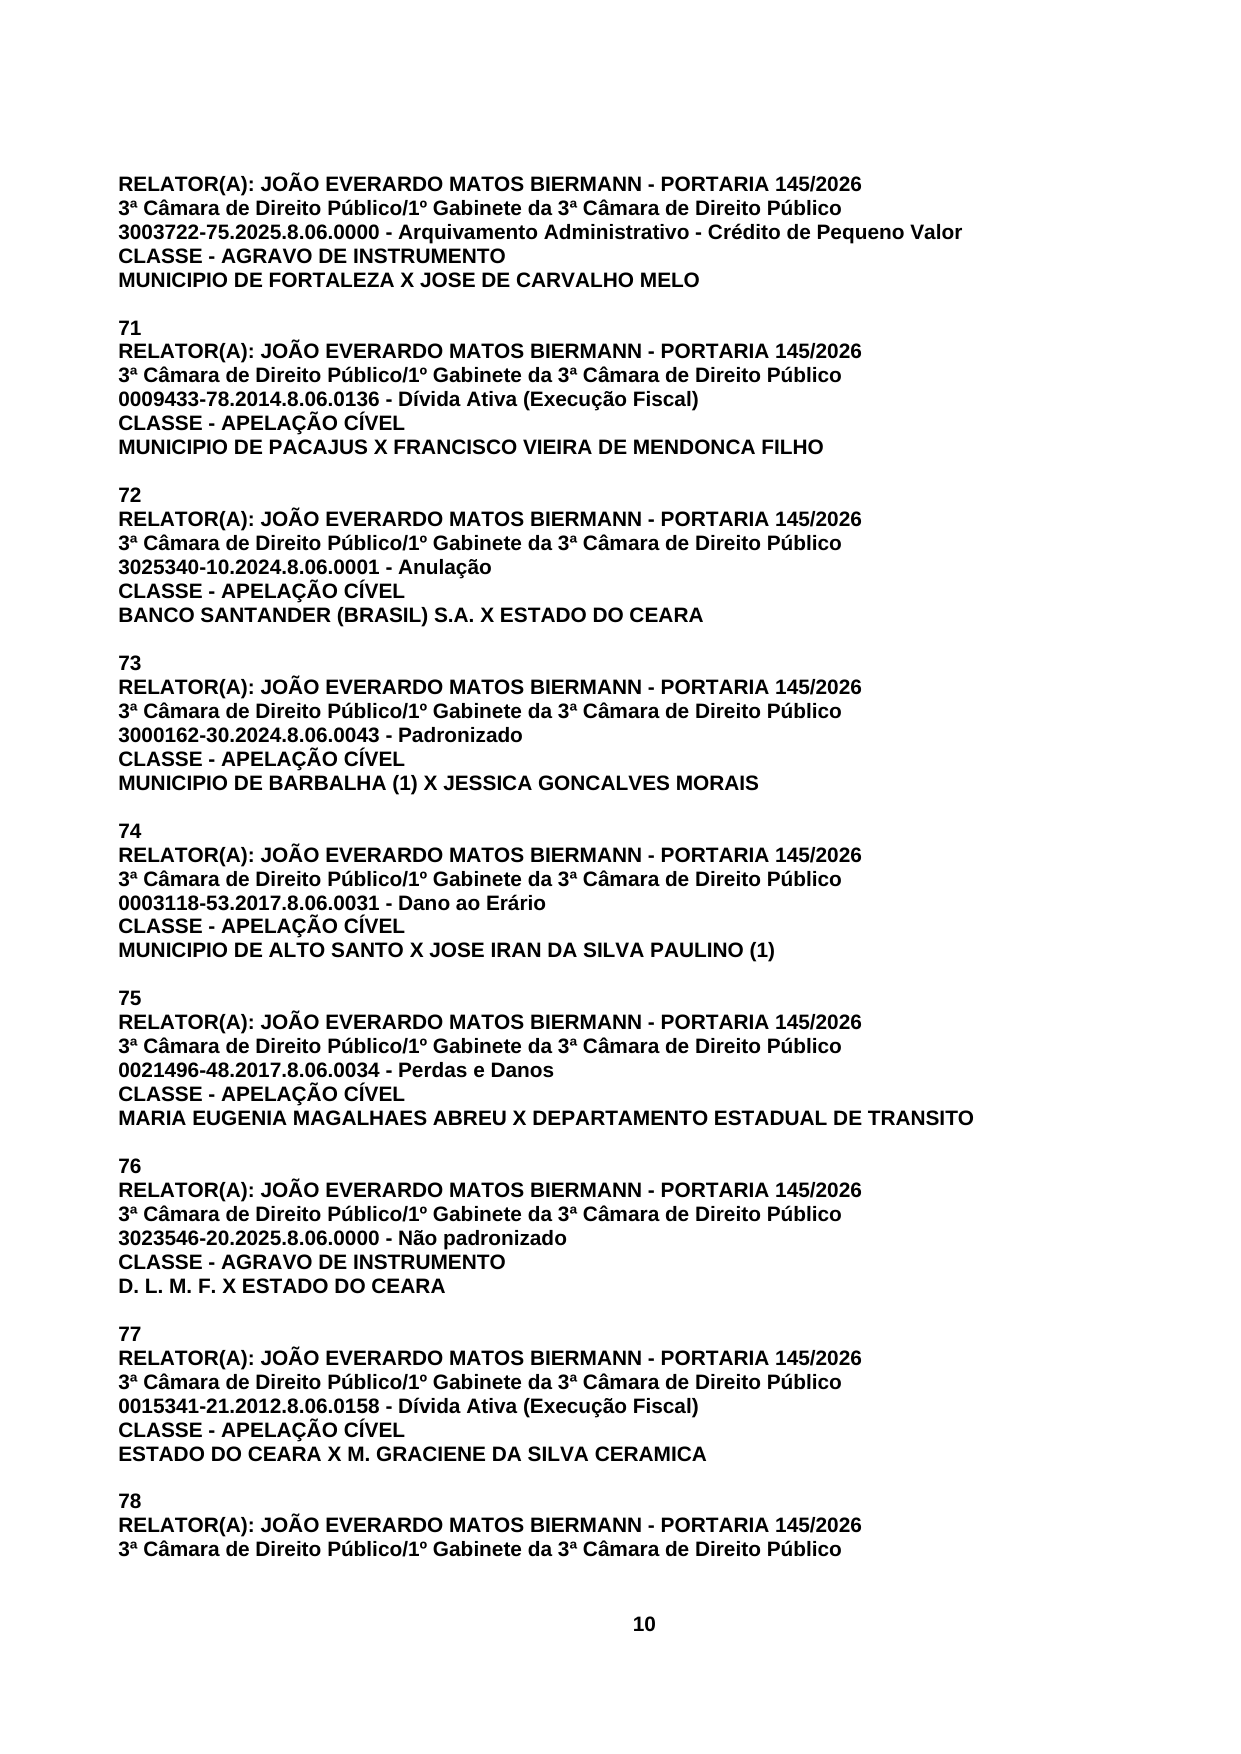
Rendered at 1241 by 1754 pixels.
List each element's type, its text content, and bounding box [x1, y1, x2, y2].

text 3ª Câmara de Direito Público/1º Gabinete da 3ª Câmara de Direito Público [118, 866, 1122, 890]
text CLASSE - APELAÇÃO CÍVEL [118, 579, 1122, 603]
text 73 [118, 651, 1122, 675]
text 3003722-75.2025.8.06.0000 - Arquivamento Administrativo - Crédito de Pequeno Valor [118, 219, 1122, 243]
text RELATOR(A): JOÃO EVERARDO MATOS BIERMANN - PORTARIA 145/2026 [118, 1346, 1122, 1369]
text 3025340-10.2024.8.06.0001 - Anulação [118, 555, 1122, 579]
text BANCO SANTANDER (BRASIL) S.A. X ESTADO DO CEARA [118, 603, 1122, 627]
text 74 [118, 818, 1122, 842]
text CLASSE - AGRAVO DE INSTRUMENTO [118, 243, 1122, 267]
text 3ª Câmara de Direito Público/1º Gabinete da 3ª Câmara de Direito Público [118, 699, 1122, 723]
text CLASSE - APELAÇÃO CÍVEL [118, 1082, 1122, 1106]
text CLASSE - AGRAVO DE INSTRUMENTO [118, 1250, 1122, 1274]
text MUNICIPIO DE ALTO SANTO X JOSE IRAN DA SILVA PAULINO (1) [118, 938, 1122, 962]
text 75 [118, 986, 1122, 1010]
text 3023546-20.2025.8.06.0000 - Não padronizado [118, 1226, 1122, 1250]
text 3ª Câmara de Direito Público/1º Gabinete da 3ª Câmara de Direito Público [118, 1202, 1122, 1226]
text MUNICIPIO DE BARBALHA (1) X JESSICA GONCALVES MORAIS [118, 771, 1122, 794]
text 0015341-21.2012.8.06.0158 - Dívida Ativa (Execução Fiscal) [118, 1393, 1122, 1417]
text D. L. M. F. X ESTADO DO CEARA [118, 1274, 1122, 1298]
text 3ª Câmara de Direito Público/1º Gabinete da 3ª Câmara de Direito Público [118, 531, 1122, 555]
text 3ª Câmara de Direito Público/1º Gabinete da 3ª Câmara de Direito Público [118, 363, 1122, 387]
text CLASSE - APELAÇÃO CÍVEL [118, 411, 1122, 435]
text MUNICIPIO DE FORTALEZA X JOSE DE CARVALHO MELO [118, 267, 1122, 291]
text RELATOR(A): JOÃO EVERARDO MATOS BIERMANN - PORTARIA 145/2026 [118, 507, 1122, 531]
text 77 [118, 1322, 1122, 1346]
text 0021496-48.2017.8.06.0034 - Perdas e Danos [118, 1058, 1122, 1082]
text RELATOR(A): JOÃO EVERARDO MATOS BIERMANN - PORTARIA 145/2026 [118, 1178, 1122, 1202]
text 72 [118, 483, 1122, 507]
text MUNICIPIO DE PACAJUS X FRANCISCO VIEIRA DE MENDONCA FILHO [118, 435, 1122, 459]
text ESTADO DO CEARA X M. GRACIENE DA SILVA CERAMICA [118, 1441, 1122, 1465]
text 3ª Câmara de Direito Público/1º Gabinete da 3ª Câmara de Direito Público [118, 1034, 1122, 1058]
text CLASSE - APELAÇÃO CÍVEL [118, 1417, 1122, 1441]
text 3000162-30.2024.8.06.0043 - Padronizado [118, 723, 1122, 747]
text RELATOR(A): JOÃO EVERARDO MATOS BIERMANN - PORTARIA 145/2026 [118, 339, 1122, 363]
text CLASSE - APELAÇÃO CÍVEL [118, 914, 1122, 938]
text RELATOR(A): JOÃO EVERARDO MATOS BIERMANN - PORTARIA 145/2026 [118, 1513, 1122, 1537]
text 78 [118, 1489, 1122, 1513]
text MARIA EUGENIA MAGALHAES ABREU X DEPARTAMENTO ESTADUAL DE TRANSITO [118, 1106, 1122, 1130]
text 76 [118, 1154, 1122, 1178]
text 0009433-78.2014.8.06.0136 - Dívida Ativa (Execução Fiscal) [118, 387, 1122, 411]
text 3ª Câmara de Direito Público/1º Gabinete da 3ª Câmara de Direito Público [118, 1369, 1122, 1393]
text 3ª Câmara de Direito Público/1º Gabinete da 3ª Câmara de Direito Público [118, 1537, 1122, 1561]
text RELATOR(A): JOÃO EVERARDO MATOS BIERMANN - PORTARIA 145/2026 [118, 1010, 1122, 1034]
text RELATOR(A): JOÃO EVERARDO MATOS BIERMANN - PORTARIA 145/2026 [118, 172, 1122, 196]
text 0003118-53.2017.8.06.0031 - Dano ao Erário [118, 890, 1122, 914]
text 3ª Câmara de Direito Público/1º Gabinete da 3ª Câmara de Direito Público [118, 196, 1122, 219]
text RELATOR(A): JOÃO EVERARDO MATOS BIERMANN - PORTARIA 145/2026 [118, 675, 1122, 699]
text 71 [118, 315, 1122, 339]
text CLASSE - APELAÇÃO CÍVEL [118, 747, 1122, 771]
text RELATOR(A): JOÃO EVERARDO MATOS BIERMANN - PORTARIA 145/2026 [118, 842, 1122, 866]
